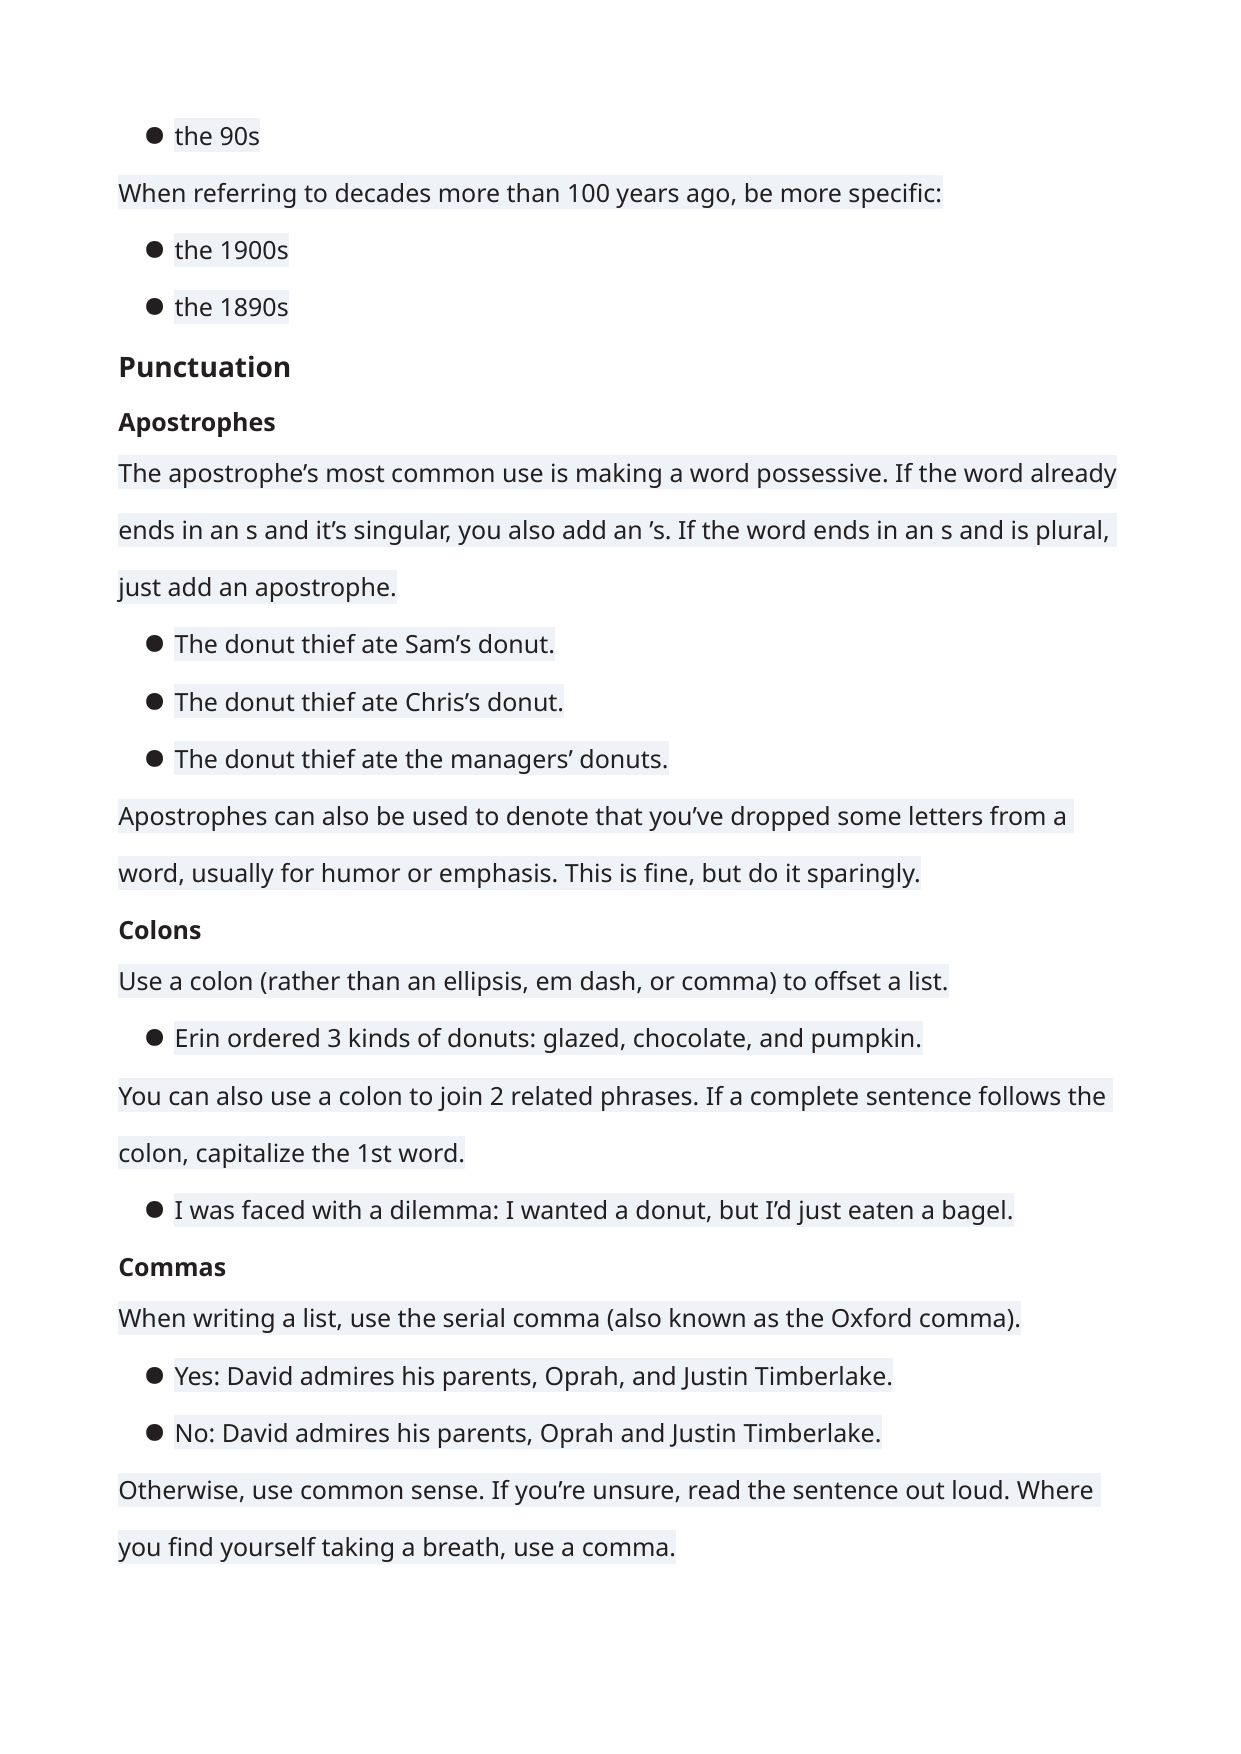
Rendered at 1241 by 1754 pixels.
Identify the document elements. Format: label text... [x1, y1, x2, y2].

text When writing a list, use the serial comma (also known as the Oxford comma). [118, 1301, 1122, 1335]
text Use a colon (rather than an ellipsis, em dash, or comma) to offset a list. [118, 964, 1122, 998]
list I was faced with a dilemma: I wanted a donut, but I’d just eaten a bagel. [145, 1193, 1122, 1227]
text The apostrophe’s most common use is making a word possessive. If the word already ends in an s and it’s singular, you also add an ’s. If the word ends in an s and is plural, just add an apostrophe. [118, 455, 1122, 604]
list The donut thief ate Chris’s donut. [145, 684, 1122, 718]
list the 1890s [145, 290, 1122, 324]
text Otherwise, use common sense. If you’re unsure, read the sentence out loud. Where you find yourself taking a breath, use a comma. [118, 1472, 1122, 1564]
list the 1900s [145, 232, 1122, 267]
subtitle Commas [118, 1250, 1122, 1284]
list The donut thief ate the managers’ donuts. [145, 741, 1122, 775]
list Yes: David admires his parents, Oprah, and Justin Timberlake. [145, 1358, 1122, 1392]
subtitle Apostrophes [118, 404, 1122, 438]
text Apostrophes can also be used to denote that you’ve dropped some letters from a word, usually for humor or emphasis. This is fine, but do it sparingly. [118, 798, 1122, 890]
list the 90s [145, 118, 1122, 152]
subtitle Colons [118, 913, 1122, 947]
text You can also use a colon to join 2 related phrases. If a complete sentence follows the colon, capitalize the 1st word. [118, 1078, 1122, 1169]
list No: David admires his parents, Oprah and Justin Timberlake. [145, 1415, 1122, 1449]
text When referring to decades more than 100 years ago, be more specific: [118, 175, 1122, 209]
list Erin ordered 3 kinds of donuts: glazed, chocolate, and pumpkin. [145, 1021, 1122, 1055]
list The donut thief ate Sam’s donut. [145, 627, 1122, 661]
subtitle Punctuation [118, 347, 1122, 385]
